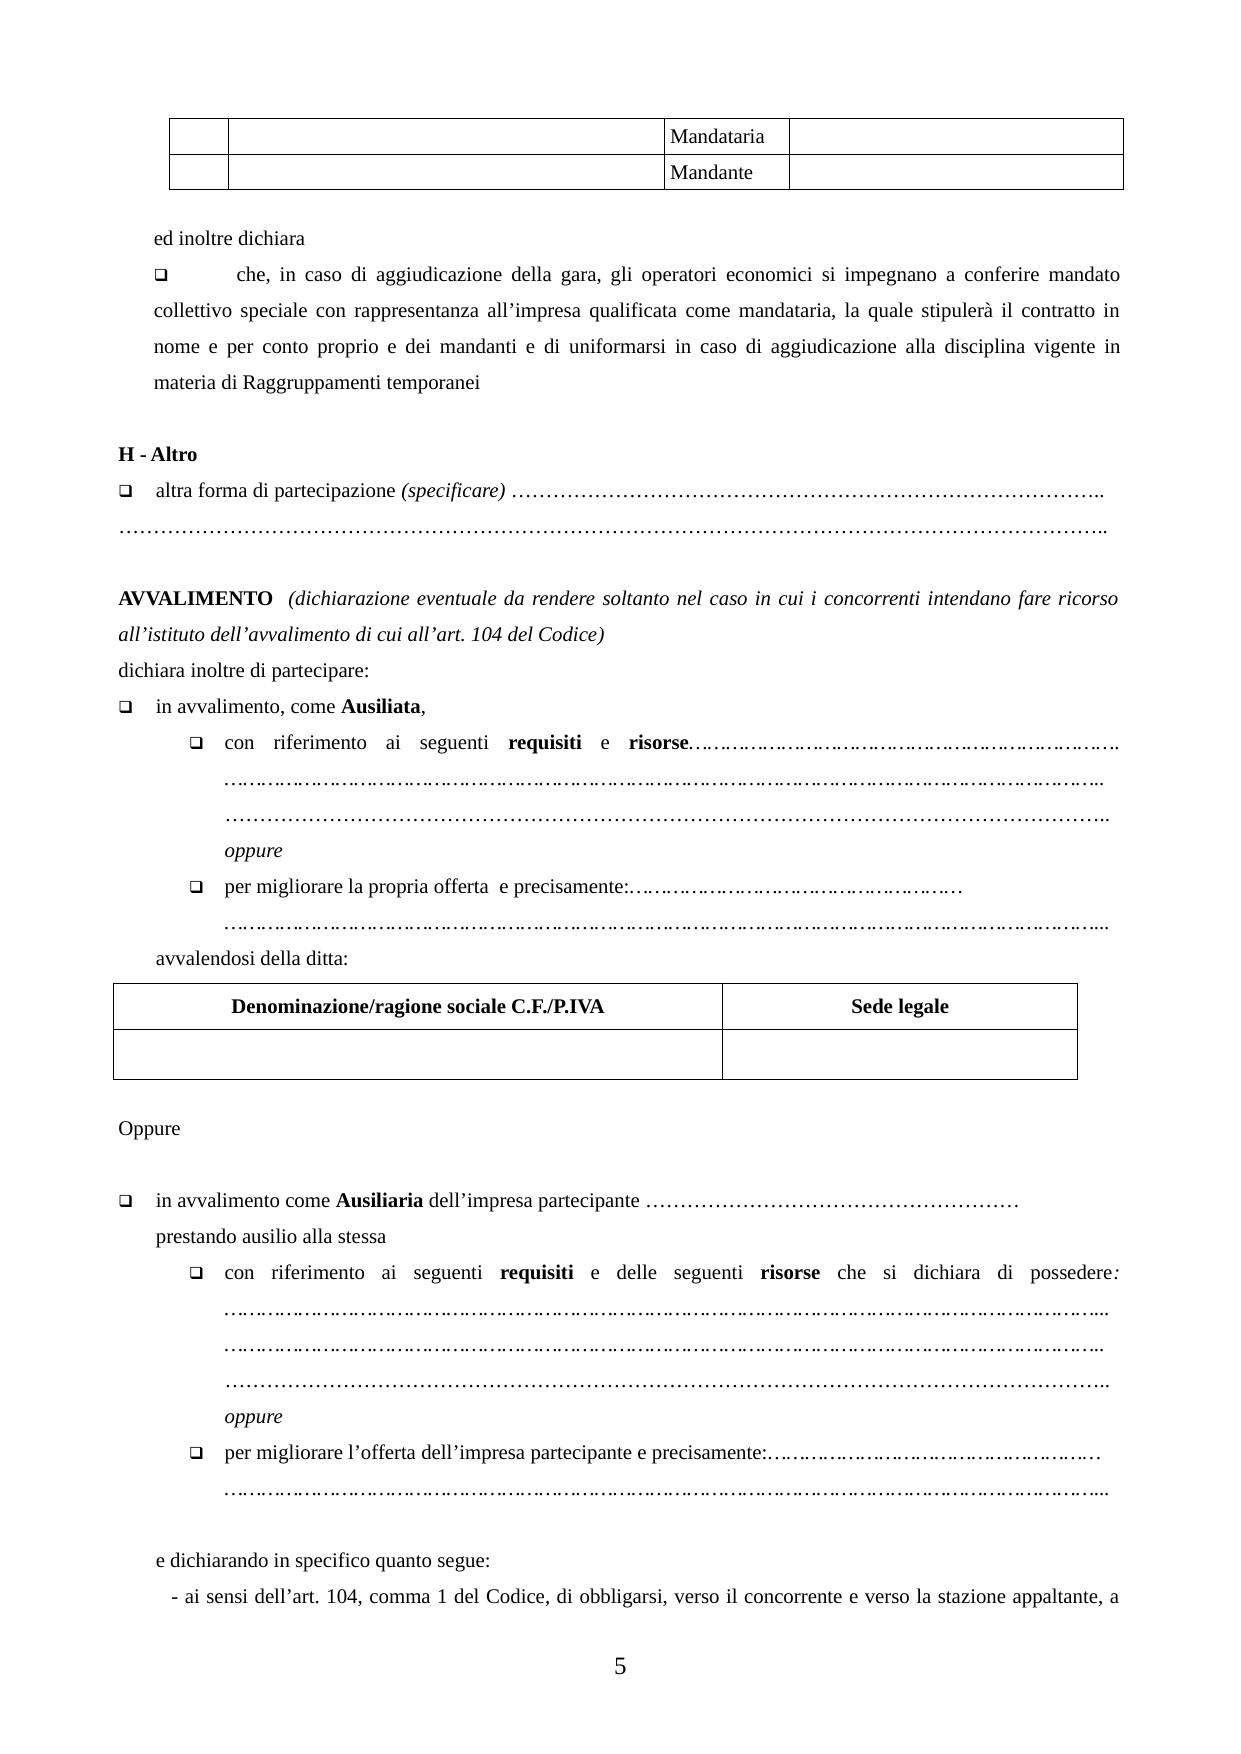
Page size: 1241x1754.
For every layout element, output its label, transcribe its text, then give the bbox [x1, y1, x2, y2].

table_cell Mandataria [665, 119, 789, 154]
table_cell [790, 119, 1123, 154]
list e dichiarando in specifico quanto segue: [118, 1548, 1122, 1572]
list - ai sensi dell’art. 104, comma 1 del Codice, di obbligarsi, verso il concorrente e verso la stazione appaltante, a [153, 1584, 1122, 1608]
table_cell [229, 119, 664, 154]
table_cell [723, 1030, 1077, 1078]
list ……………………………………………………………………………………………………………………………... [189, 910, 1122, 934]
list con riferimento ai seguenti requisiti e risorse…………………………………………………………….…………………………………………………………………………………………………………………………….. [189, 730, 1122, 790]
text …………………………………………………………………………………………………………………………….. [118, 514, 1122, 538]
table_cell [790, 155, 1123, 189]
table_cell Mandante [665, 155, 789, 189]
table_cell [170, 119, 228, 154]
list con riferimento ai seguenti requisiti e delle seguenti risorse che si dichiara di possedere: ……………………………………………………………………………………………………………………………...…………………………………………………………………………………………………………………………….. [189, 1260, 1122, 1356]
text Oppure [118, 1116, 1122, 1139]
list per migliorare l’offerta dell’impresa partecipante e precisamente:……………………………………………… [189, 1440, 1122, 1464]
table_cell [229, 155, 664, 189]
list che, in caso di aggiudicazione della gara, gli operatori economici si impegnano a conferire mandato collettivo speciale con rappresentanza all’impresa qualificata come mandataria, la quale stipulerà il contratto in nome e per conto proprio e dei mandanti e di uniformarsi in caso di aggiudicazione alla disciplina vigente in materia di Raggruppamenti temporanei [153, 262, 1122, 394]
text H - Altro [118, 442, 1122, 466]
list avvalendosi della ditta: [118, 946, 1122, 970]
list per migliorare la propria offerta e precisamente:……………………………………………… [189, 874, 1122, 898]
list ……………………………………………………………………………………………………………………………... [189, 1476, 1122, 1500]
text AVVALIMENTO (dichiarazione eventuale da rendere soltanto nel caso in cui i concorrenti intendano fare ricorso all’istituto dell’avvalimento di cui all’art. 104 del Codice) [118, 586, 1122, 646]
list in avvalimento, come Ausiliata, [118, 694, 1122, 718]
list oppure [189, 838, 1122, 862]
list prestando ausilio alla stessa [118, 1224, 1122, 1248]
table_header Sede legale [723, 984, 1077, 1029]
table_cell [114, 1030, 722, 1078]
table_cell [170, 155, 228, 189]
list in avvalimento come Ausiliaria dell’impresa partecipante ……………………………………………… [118, 1188, 1122, 1212]
list altra forma di partecipazione (specificare) ………………………………………………………………………….. [118, 478, 1122, 502]
list oppure [189, 1404, 1122, 1428]
text ed inoltre dichiara [153, 226, 1122, 249]
table_header Denominazione/ragione sociale C.F./P.IVA [114, 984, 722, 1029]
list ……………………………………………………………………………………………………………….. [189, 1368, 1122, 1392]
text dichiara inoltre di partecipare: [118, 658, 1122, 682]
list ……………………………………………………………………………………………………………….. [189, 802, 1122, 826]
